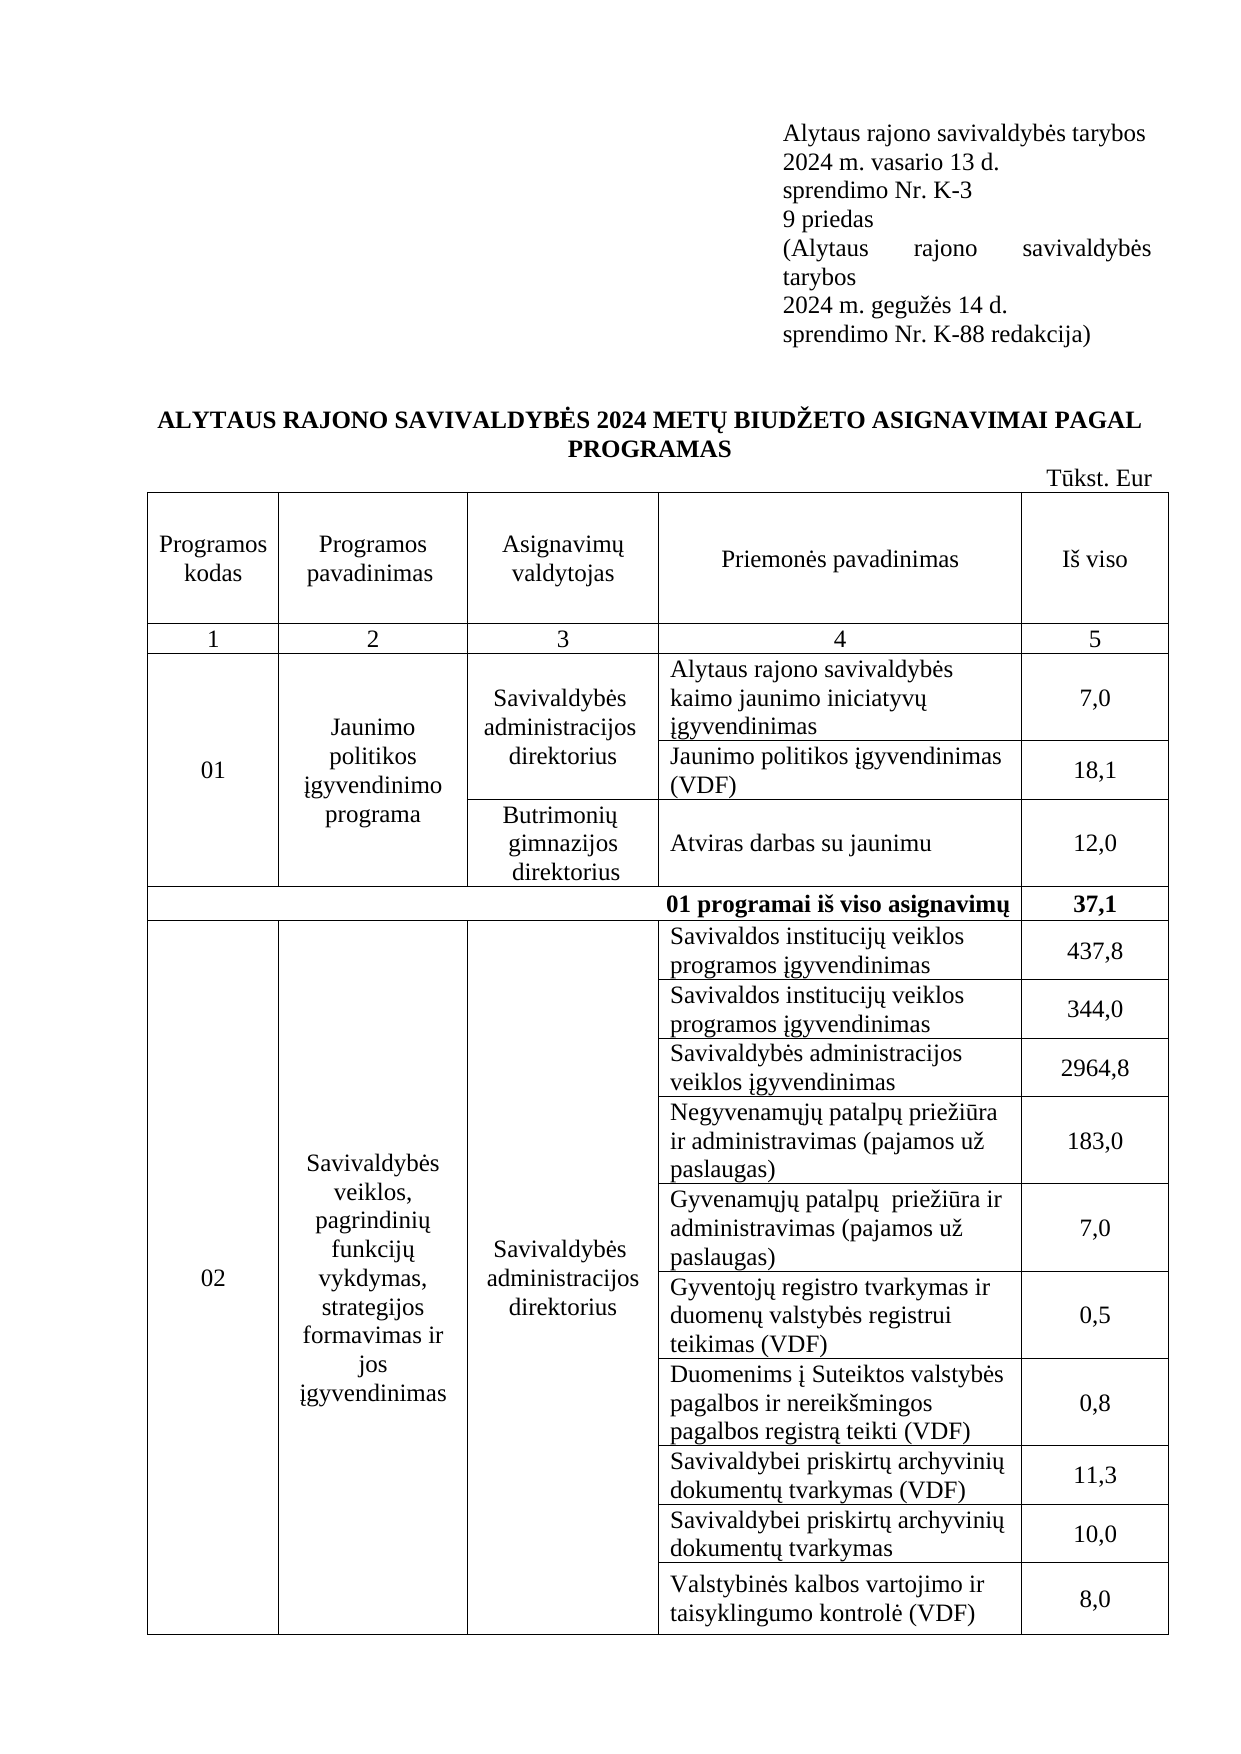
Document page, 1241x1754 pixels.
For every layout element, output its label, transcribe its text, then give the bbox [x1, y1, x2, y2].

table_cell 7,0 [1022, 654, 1168, 740]
table_cell 2 [279, 624, 467, 653]
table_cell 01 [148, 654, 278, 886]
text Tūkst. Eur [148, 463, 1152, 492]
table_cell Savivaldybės administracijos direktorius [468, 654, 658, 799]
table_cell Alytaus rajono savivaldybės kaimo jaunimo iniciatyvų įgyvendinimas [659, 654, 1021, 740]
table_cell 2964,8 [1022, 1039, 1168, 1096]
table_cell 5 [1022, 624, 1168, 653]
table_cell 12,0 [1022, 800, 1168, 886]
table_cell 1 [148, 624, 278, 653]
table_cell Atviras darbas su jaunimu [659, 800, 1021, 886]
table_cell Gyventojų registro tvarkymas ir duomenų valstybės registrui teikimas (VDF) [659, 1272, 1021, 1358]
table_cell Savivaldybės veiklos, pagrindinių funkcijų vykdymas, strategijos formavimas ir jos įgyvendinimas [279, 921, 467, 1633]
table_cell Jaunimo politikos įgyvendinimo programa [279, 654, 467, 886]
table_cell 18,1 [1022, 741, 1168, 799]
table_cell 437,8 [1022, 921, 1168, 979]
table_cell 8,0 [1022, 1563, 1168, 1633]
table_header Programos pavadinimas [279, 493, 467, 623]
table_cell Negyvenamųjų patalpų priežiūra ir administravimas (pajamos už paslaugas) [659, 1097, 1021, 1183]
text Alytaus rajono savivaldybės tarybos [783, 118, 1152, 147]
table_cell 0,8 [1022, 1359, 1168, 1445]
table_cell Jaunimo politikos įgyvendinimas (VDF) [659, 741, 1021, 799]
table_cell 01 programai iš viso asignavimų [148, 887, 1021, 920]
table_header Asignavimų valdytojas [468, 493, 658, 623]
text 2024 m. gegužės 14 d. [783, 291, 1152, 319]
text (Alytaus rajono savivaldybės tarybos [783, 233, 1152, 291]
table_cell 4 [659, 624, 1021, 653]
text ALYTAUS RAJONO SAVIVALDYBĖS 2024 METŲ BIUDŽETO ASIGNAVIMAI PAGAL PROGRAMAS [148, 406, 1152, 463]
table_cell 10,0 [1022, 1505, 1168, 1562]
table_cell 11,3 [1022, 1446, 1168, 1504]
table_cell 02 [148, 921, 278, 1633]
table_cell 183,0 [1022, 1097, 1168, 1183]
table_header Programos kodas [148, 493, 278, 623]
table_cell Valstybinės kalbos vartojimo ir taisyklingumo kontrolė (VDF) [659, 1563, 1021, 1633]
table_cell Savivaldybės administracijos direktorius [468, 921, 658, 1633]
text 9 priedas [783, 204, 1152, 233]
table_cell Butrimonių gimnazijos direktorius [468, 800, 658, 886]
table_cell 0,5 [1022, 1272, 1168, 1358]
table_cell Savivaldybei priskirtų archyvinių dokumentų tvarkymas [659, 1505, 1021, 1562]
table_cell Savivaldybei priskirtų archyvinių dokumentų tvarkymas (VDF) [659, 1446, 1021, 1504]
text sprendimo Nr. K-88 redakcija) [148, 319, 1152, 348]
table_cell 37,1 [1022, 887, 1168, 920]
table_cell Savivaldybės administracijos veiklos įgyvendinimas [659, 1039, 1021, 1096]
table_cell Savivaldos institucijų veiklos programos įgyvendinimas [659, 980, 1021, 1037]
table_cell 344,0 [1022, 980, 1168, 1037]
table_header Priemonės pavadinimas [659, 493, 1021, 623]
table_cell Gyvenamųjų patalpų priežiūra ir administravimas (pajamos už paslaugas) [659, 1184, 1021, 1271]
text 2024 m. vasario 13 d. [783, 147, 1152, 176]
table_cell Duomenims į Suteiktos valstybės pagalbos ir nereikšmingos pagalbos registrą teikti (VDF) [659, 1359, 1021, 1445]
text sprendimo Nr. K-3 [783, 176, 1152, 204]
table_cell 7,0 [1022, 1184, 1168, 1271]
table_header Iš viso [1022, 493, 1168, 623]
table_cell 3 [468, 624, 658, 653]
table_cell Savivaldos institucijų veiklos programos įgyvendinimas [659, 921, 1021, 979]
